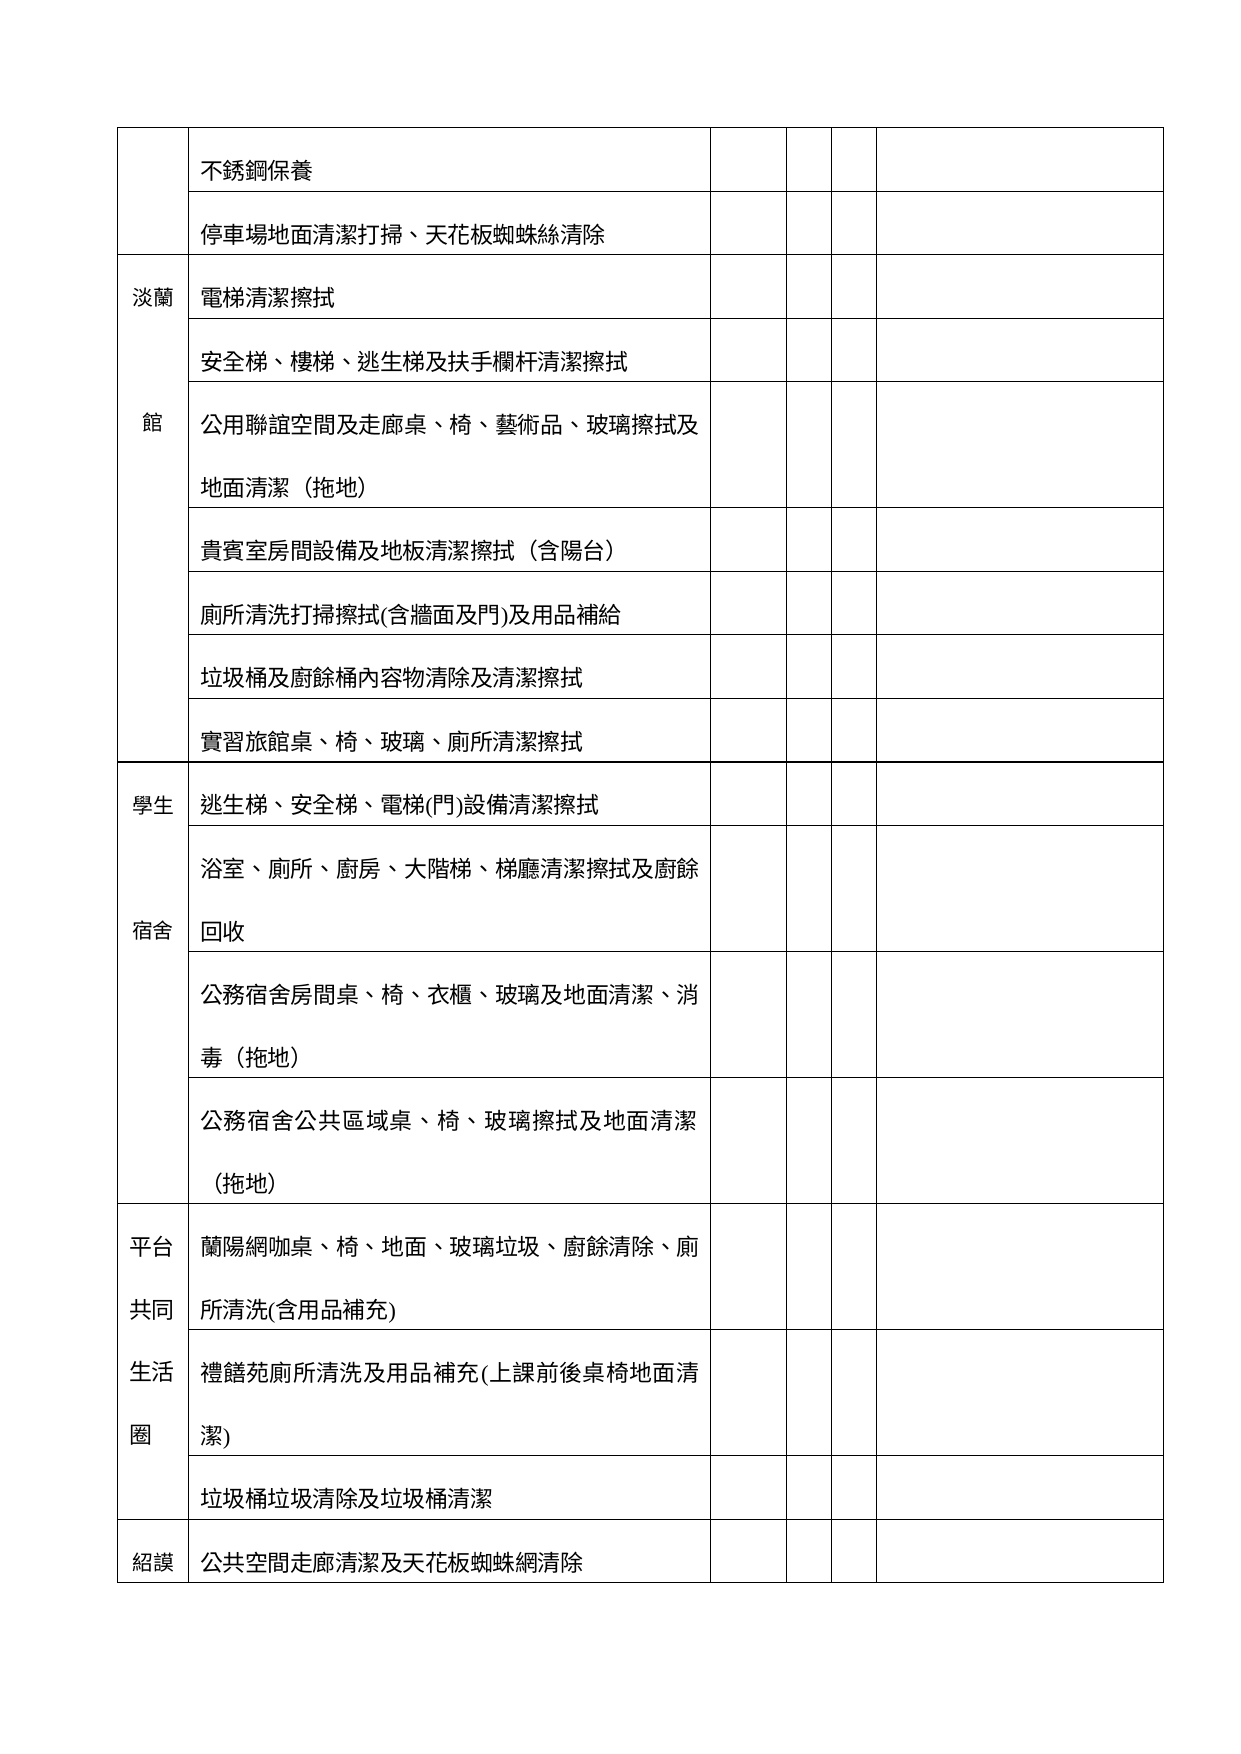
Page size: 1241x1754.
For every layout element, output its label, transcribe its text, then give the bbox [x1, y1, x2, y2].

table_cell [787, 635, 831, 698]
table_cell [711, 192, 786, 254]
table_cell [832, 826, 876, 951]
table_cell 垃圾桶垃圾清除及垃圾桶清潔 [189, 1456, 710, 1519]
table_cell 禮饍苑廁所清洗及用品補充(上課前後桌椅地面清潔) [189, 1330, 710, 1455]
table_cell [711, 572, 786, 634]
table_cell [711, 1078, 786, 1203]
table_cell 實習旅館桌、椅、玻璃、廁所清潔擦拭 [189, 699, 710, 761]
table_cell 垃圾桶及廚餘桶內容物清除及清潔擦拭 [189, 635, 710, 698]
table_cell 公務宿舍房間桌、椅、衣櫃、玻璃及地面清潔、消毒（拖地） [189, 952, 710, 1077]
table_cell [832, 572, 876, 634]
table_cell 淡蘭館 [118, 255, 188, 761]
table_cell [832, 382, 876, 507]
table_cell [832, 952, 876, 1077]
table_cell [787, 255, 831, 318]
table_cell [711, 1204, 786, 1329]
table_cell [877, 1520, 1163, 1582]
table_cell [877, 382, 1163, 507]
table_cell [877, 699, 1163, 761]
table_cell [711, 382, 786, 507]
table_cell [877, 192, 1163, 254]
table_cell [832, 763, 876, 825]
table_cell [832, 1520, 876, 1582]
table_cell 逃生梯、安全梯、電梯(門)設備清潔擦拭 [189, 763, 710, 825]
table_cell [711, 508, 786, 571]
table_cell 不銹鋼保養 [189, 128, 710, 191]
table_cell [787, 763, 831, 825]
table_cell 安全梯、樓梯、逃生梯及扶手欄杆清潔擦拭 [189, 319, 710, 381]
table_cell [877, 635, 1163, 698]
table_cell [877, 128, 1163, 191]
table_cell 公共空間走廊清潔及天花板蜘蛛網清除 [189, 1520, 710, 1582]
table_cell [877, 763, 1163, 825]
table_cell 公務宿舍公共區域桌、椅、玻璃擦拭及地面清潔（拖地） [189, 1078, 710, 1203]
table_cell [832, 1078, 876, 1203]
table_cell 平台 共同 生活 圈 [118, 1204, 188, 1519]
table_cell [832, 699, 876, 761]
table_cell [832, 319, 876, 381]
table_cell [877, 1330, 1163, 1455]
table_cell [877, 255, 1163, 318]
table_cell 公用聯誼空間及走廊桌、椅、藝術品、玻璃擦拭及地面清潔（拖地） [189, 382, 710, 507]
table_cell [787, 1204, 831, 1329]
table_cell [118, 128, 188, 254]
table_cell [877, 826, 1163, 951]
table_cell [711, 319, 786, 381]
table_cell 浴室、廁所、廚房、大階梯、梯廳清潔擦拭及廚餘回收 [189, 826, 710, 951]
table_cell [832, 128, 876, 191]
table_cell [877, 1456, 1163, 1519]
table_cell [711, 699, 786, 761]
table_cell [787, 1456, 831, 1519]
table_cell [787, 192, 831, 254]
table_cell 貴賓室房間設備及地板清潔擦拭（含陽台） [189, 508, 710, 571]
table_cell [787, 699, 831, 761]
table_cell [711, 255, 786, 318]
table_cell 學生宿舍 [118, 763, 188, 1203]
table_cell [832, 1204, 876, 1329]
table_cell [787, 1078, 831, 1203]
table_cell [787, 1330, 831, 1455]
table_cell [832, 1330, 876, 1455]
table_cell [787, 952, 831, 1077]
table_cell [832, 1456, 876, 1519]
table_cell [711, 826, 786, 951]
table_cell [711, 128, 786, 191]
table_cell [877, 1078, 1163, 1203]
table_cell [877, 508, 1163, 571]
table_cell [787, 319, 831, 381]
table_cell 廁所清洗打掃擦拭(含牆面及門)及用品補給 [189, 572, 710, 634]
table_cell [877, 572, 1163, 634]
table_cell [711, 1520, 786, 1582]
table_cell [787, 572, 831, 634]
table_cell [711, 1330, 786, 1455]
table_cell [711, 952, 786, 1077]
table_cell [711, 1456, 786, 1519]
table_cell [711, 635, 786, 698]
table_cell 電梯清潔擦拭 [189, 255, 710, 318]
table_cell [787, 508, 831, 571]
table_cell [832, 192, 876, 254]
table_cell 紹謨 [118, 1520, 188, 1582]
table_cell [832, 255, 876, 318]
table_cell [787, 128, 831, 191]
table_cell [787, 826, 831, 951]
table_cell 停車場地面清潔打掃、天花板蜘蛛絲清除 [189, 192, 710, 254]
table_cell [877, 1204, 1163, 1329]
table_cell [832, 635, 876, 698]
table_cell [787, 382, 831, 507]
table_cell [787, 1520, 831, 1582]
table_cell [832, 508, 876, 571]
table_cell 蘭陽網咖桌、椅、地面、玻璃垃圾、廚餘清除、廁所清洗(含用品補充) [189, 1204, 710, 1329]
table_cell [877, 319, 1163, 381]
table_cell [711, 763, 786, 825]
table_cell [877, 952, 1163, 1077]
